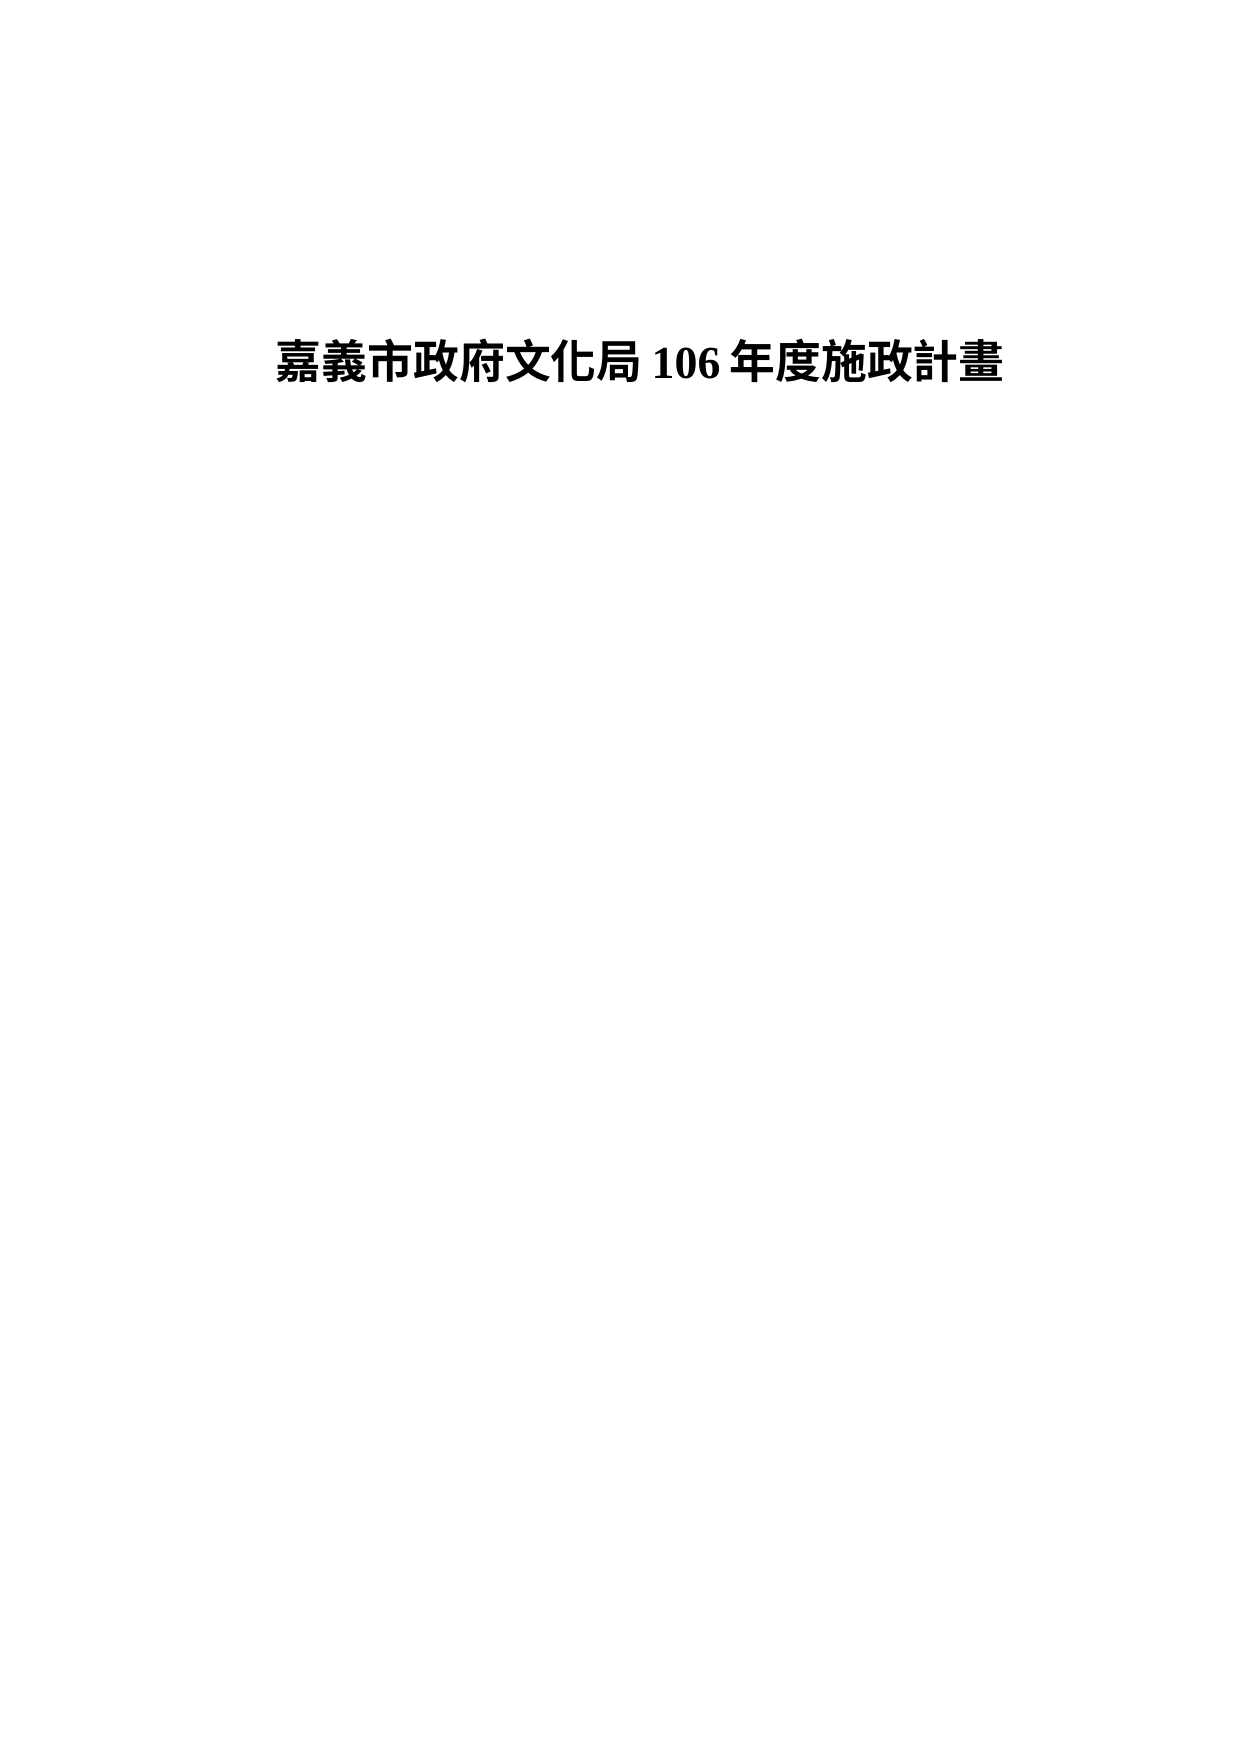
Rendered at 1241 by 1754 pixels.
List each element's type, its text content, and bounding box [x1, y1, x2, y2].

subtitle 嘉義市政府文化局106年度施政計畫 [136, 342, 1144, 387]
